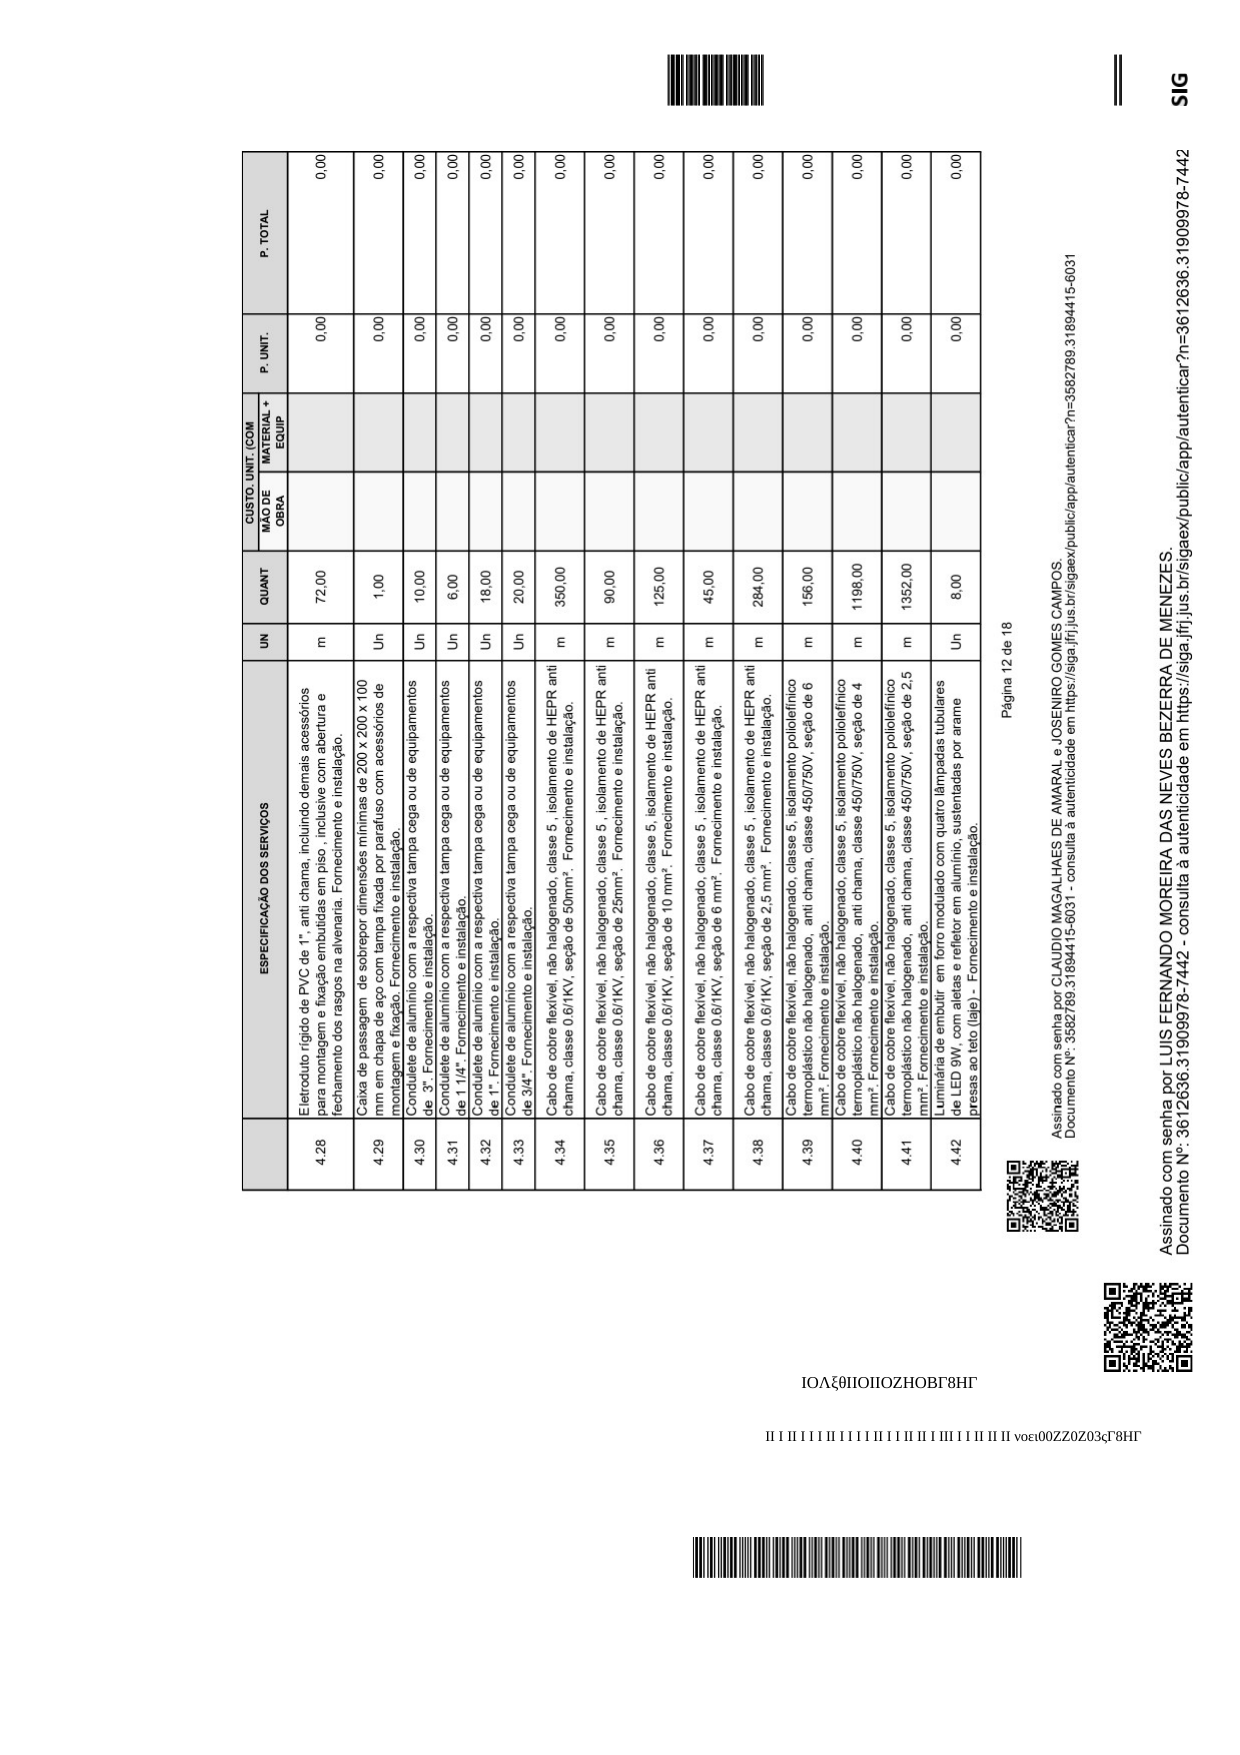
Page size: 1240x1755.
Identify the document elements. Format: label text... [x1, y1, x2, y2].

text ΙΟΛξθΙΙΟΙΙΟΖΗΟΒΓ8ΗΓ [801, 1373, 1089, 1392]
text ΙΙ Ι ΙΙ Ι Ι Ι ΙΙ Ι Ι Ι Ι ΙΙ Ι Ι ΙΙ ΙΙ Ι ΙΙΙ Ι Ι ΙΙ ΙΙ ΙΙ νοει00ΖΖ0Ζ03ςΓ8ΗΓ [765, 1427, 1240, 1444]
